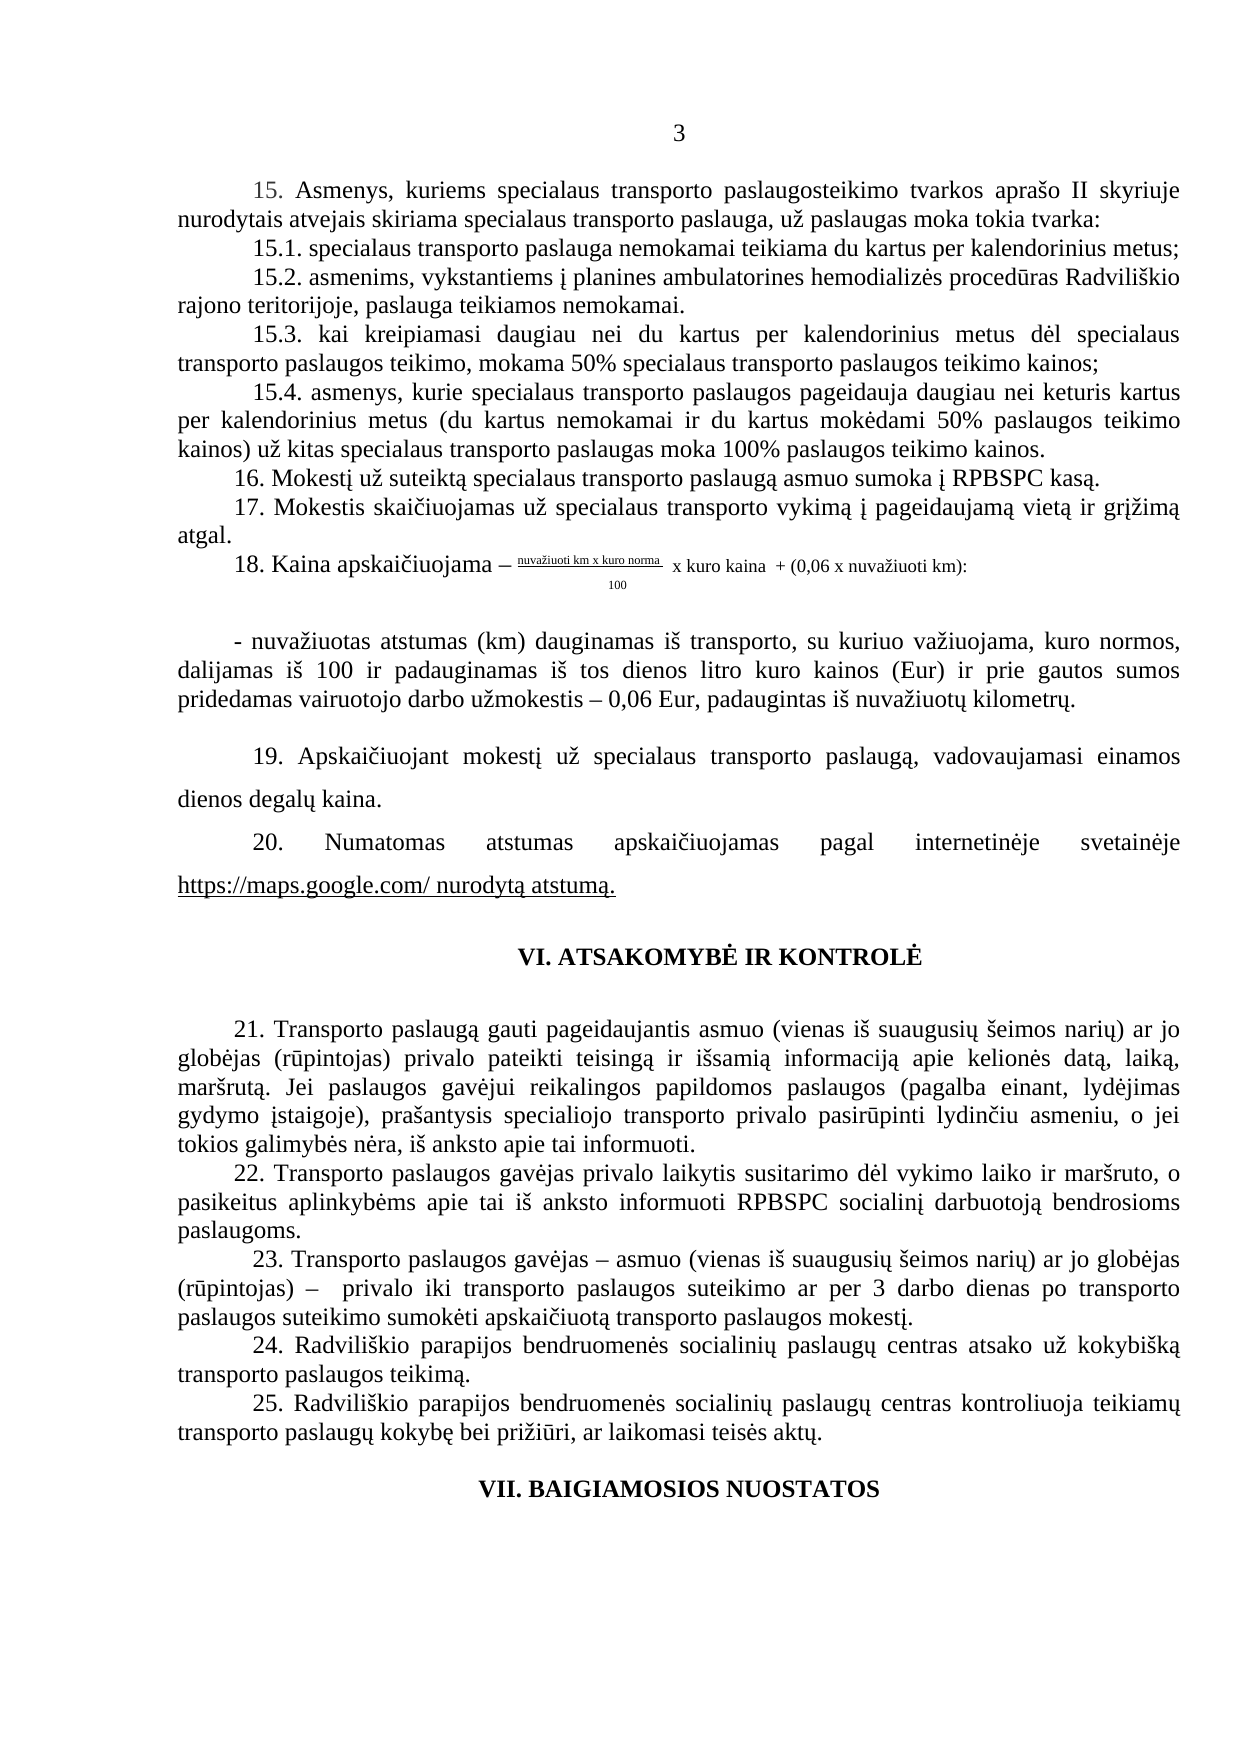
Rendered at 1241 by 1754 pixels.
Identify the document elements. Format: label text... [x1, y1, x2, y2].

text 16. Mokestį už suteiktą specialaus transporto paslaugą asmuo sumoka į RPBSPC kasą. [177, 463, 1181, 492]
text 19. Apskaičiuojant mokestį už specialaus transporto paslaugą, vadovaujamasi einamos dienos degalų kaina. [177, 741, 1181, 827]
text 15.2. asmenims, vykstantiems į planines ambulatorines hemodializės procedūras Radviliškio rajono teritorijoje, paslauga teikiamos nemokamai. [177, 262, 1181, 319]
text 15.1. specialaus transporto paslauga nemokamai teikiama du kartus per kalendorinius metus; [177, 233, 1181, 262]
text 21. Transporto paslaugą gauti pageidaujantis asmuo (vienas iš suaugusių šeimos narių) ar jo globėjas (rūpintojas) privalo pateikti teisingą ir išsamią informaciją apie kelionės datą, laiką, maršrutą. Jei paslaugos gavėjui reikalingos papildomos paslaugos (pagalba einant, lydėjimas gydymo įstaigoje), prašantysis specialiojo transporto privalo pasirūpinti lydinčiu asmeniu, o jei tokios galimybės nėra, iš anksto apie tai informuoti. [177, 1014, 1181, 1158]
text 22. Transporto paslaugos gavėjas privalo laikytis susitarimo dėl vykimo laiko ir maršruto, o pasikeitus aplinkybėms apie tai iš anksto informuoti RPBSPC socialinį darbuotoją bendrosioms paslaugoms. [177, 1158, 1181, 1244]
text 17. Mokestis skaičiuojamas už specialaus transporto vykimą į pageidaujamą vietą ir grįžimą atgal. [177, 492, 1181, 549]
text 23. Transporto paslaugos gavėjas – asmuo (vienas iš suaugusių šeimos narių) ar jo globėjas (rūpintojas) – privalo iki transporto paslaugos suteikimo ar per 3 darbo dienas po transporto paslaugos suteikimo sumokėti apskaičiuotą transporto paslaugos mokestį. [177, 1244, 1181, 1331]
text 100 [177, 578, 1181, 602]
text 15.3. kai kreipiamasi daugiau nei du kartus per kalendorinius metus dėl specialaus transporto paslaugos teikimo, mokama 50% specialaus transporto paslaugos teikimo kainos; [177, 319, 1181, 377]
text VI. ATSAKOMYBĖ IR KONTROLĖ [259, 942, 1181, 971]
text - nuvažiuotas atstumas (km) dauginamas iš transporto, su kuriuo važiuojama, kuro normos, dalijamas iš 100 ir padauginamas iš tos dienos litro kuro kainos (Eur) ir prie gautos sumos pridedamas vairuotojo darbo užmokestis – 0,06 Eur, padaugintas iš nuvažiuotų kilometrų. [177, 626, 1181, 712]
text 15. Asmenys, kuriems specialaus transporto paslaugosteikimo tvarkos aprašo II skyriuje nurodytais atvejais skiriama specialaus transporto paslauga, už paslaugas moka tokia tvarka: [177, 176, 1181, 233]
text 25. Radviliškio parapijos bendruomenės socialinių paslaugų centras kontroliuoja teikiamų transporto paslaugų kokybę bei prižiūri, ar laikomasi teisės aktų. [177, 1388, 1181, 1446]
text 15.4. asmenys, kurie specialaus transporto paslaugos pageidauja daugiau nei keturis kartus per kalendorinius metus (du kartus nemokamai ir du kartus mokėdami 50% paslaugos teikimo kainos) už kitas specialaus transporto paslaugas moka 100% paslaugos teikimo kainos. [177, 377, 1181, 463]
text VII. BAIGIAMOSIOS NUOSTATOS [177, 1474, 1181, 1517]
text 24. Radviliškio parapijos bendruomenės socialinių paslaugų centras atsako už kokybišką transporto paslaugos teikimą. [177, 1331, 1181, 1388]
text 20. Numatomas atstumas apskaičiuojamas pagal internetinėje svetainėje https://maps.google.com/ nurodytą atstumą. [177, 827, 1181, 914]
text 18. Kaina apskaičiuojama – nuvažiuoti km x kuro norma x kuro kaina + (0,06 x nuvažiuoti km): [177, 549, 1181, 578]
